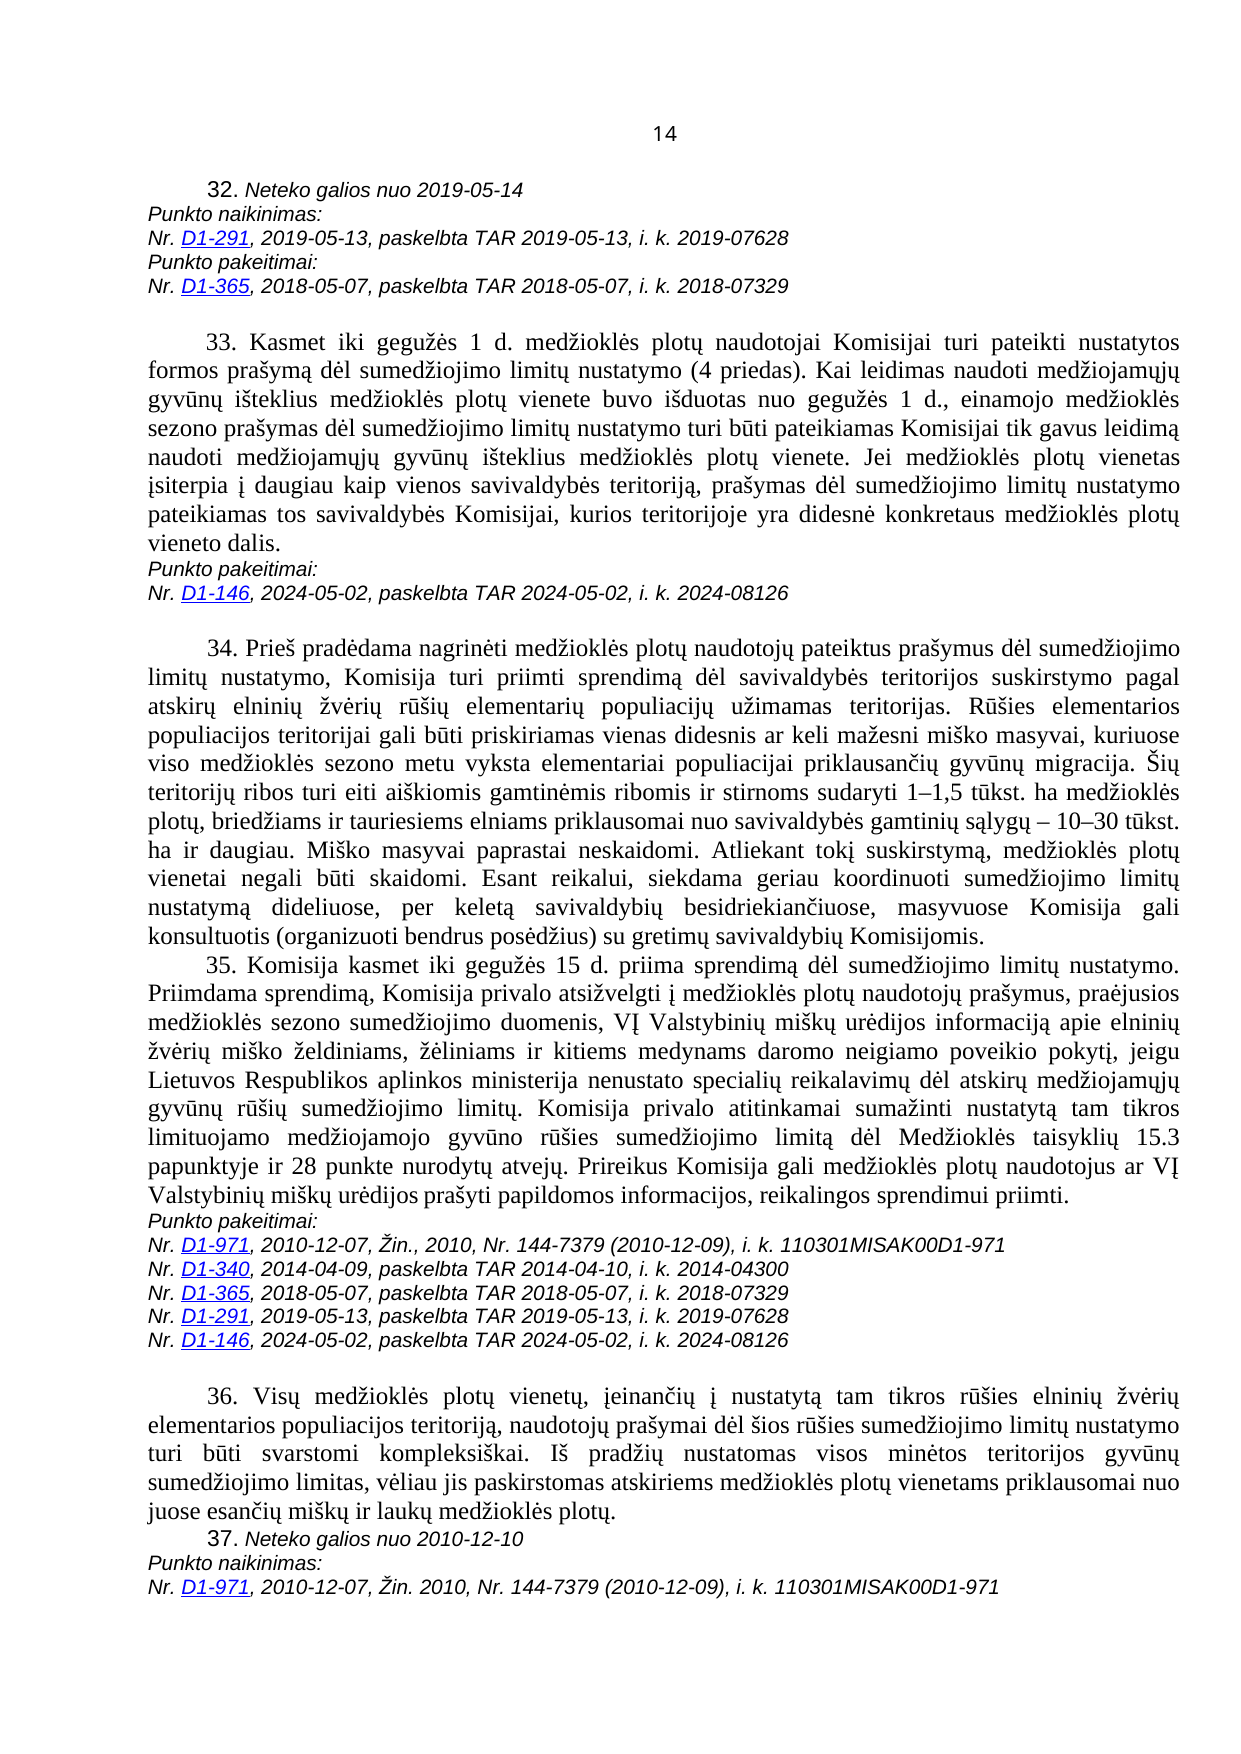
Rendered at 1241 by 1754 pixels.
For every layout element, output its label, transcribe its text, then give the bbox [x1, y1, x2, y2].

text Nr. D1-365, 2018-05-07, paskelbta TAR 2018-05-07, i. k. 2018-07329 [148, 1280, 1181, 1304]
text Nr. D1-365, 2018-05-07, paskelbta TAR 2018-05-07, i. k. 2018-07329 [148, 274, 1181, 298]
text 37. Neteko galios nuo 2010-12-10 [148, 1525, 1181, 1551]
text Punkto pakeitimai: [148, 557, 1181, 581]
text Nr. D1-291, 2019-05-13, paskelbta TAR 2019-05-13, i. k. 2019-07628 [148, 226, 1181, 250]
text 32. Neteko galios nuo 2019-05-14 [148, 176, 1181, 202]
text 36. Visų medžioklės plotų vienetų, įeinančių į nustatytą tam tikros rūšies elninių žvėrių elementarios populiacijos teritoriją, naudotojų prašymai dėl šios rūšies sumedžiojimo limitų nustatymo turi būti svarstomi kompleksiškai. Iš pradžių nustatomas visos minėtos teritorijos gyvūnų sumedžiojimo limitas, vėliau jis paskirstomas atskiriems medžioklės plotų vienetams priklausomai nuo juose esančių miškų ir laukų medžioklės plotų. [148, 1381, 1181, 1525]
text 33. Kasmet iki gegužės 1 d. medžioklės plotų naudotojai Komisijai turi pateikti nustatytos formos prašymą dėl sumedžiojimo limitų nustatymo (4 priedas). Kai leidimas naudoti medžiojamųjų gyvūnų išteklius medžioklės plotų vienete buvo išduotas nuo gegužės 1 d., einamojo medžioklės sezono prašymas dėl sumedžiojimo limitų nustatymo turi būti pateikiamas Komisijai tik gavus leidimą naudoti medžiojamųjų gyvūnų išteklius medžioklės plotų vienete. Jei medžioklės plotų vienetas įsiterpia į daugiau kaip vienos savivaldybės teritoriją, prašymas dėl sumedžiojimo limitų nustatymo pateikiamas tos savivaldybės Komisijai, kurios teritorijoje yra didesnė konkretaus medžioklės plotų vieneto dalis. [148, 327, 1181, 557]
text Nr. D1-146, 2024-05-02, paskelbta TAR 2024-05-02, i. k. 2024-08126 [148, 1328, 1181, 1352]
text Nr. D1-971, 2010-12-07, Žin. 2010, Nr. 144-7379 (2010-12-09), i. k. 110301MISAK00D1-971 [148, 1575, 1181, 1599]
text 34. Prieš pradėdama nagrinėti medžioklės plotų naudotojų pateiktus prašymus dėl sumedžiojimo limitų nustatymo, Komisija turi priimti sprendimą dėl savivaldybės teritorijos suskirstymo pagal atskirų elninių žvėrių rūšių elementarių populiacijų užimamas teritorijas. Rūšies elementarios populiacijos teritorijai gali būti priskiriamas vienas didesnis ar keli mažesni miško masyvai, kuriuose viso medžioklės sezono metu vyksta elementariai populiacijai priklausančių gyvūnų migracija. Šių teritorijų ribos turi eiti aiškiomis gamtinėmis ribomis ir stirnoms sudaryti 1–1,5 tūkst. ha medžioklės plotų, briedžiams ir tauriesiems elniams priklausomai nuo savivaldybės gamtinių sąlygų – 10–30 tūkst. ha ir daugiau. Miško masyvai paprastai neskaidomi. Atliekant tokį suskirstymą, medžioklės plotų vienetai negali būti skaidomi. Esant reikalui, siekdama geriau koordinuoti sumedžiojimo limitų nustatymą dideliuose, per keletą savivaldybių besidriekiančiuose, masyvuose Komisija gali konsultuotis (organizuoti bendrus posėdžius) su gretimų savivaldybių Komisijomis. [148, 633, 1181, 950]
text Punkto naikinimas: [148, 1551, 1181, 1575]
text Punkto naikinimas: [148, 202, 1181, 226]
text Punkto pakeitimai: [148, 250, 1181, 274]
text Nr. D1-340, 2014-04-09, paskelbta TAR 2014-04-10, i. k. 2014-04300 [148, 1256, 1181, 1280]
text Nr. D1-971, 2010-12-07, Žin., 2010, Nr. 144-7379 (2010-12-09), i. k. 110301MISAK00D1-971 [148, 1232, 1181, 1256]
text 35. Komisija kasmet iki gegužės 15 d. priima sprendimą dėl sumedžiojimo limitų nustatymo. Priimdama sprendimą, Komisija privalo atsižvelgti į medžioklės plotų naudotojų prašymus, praėjusios medžioklės sezono sumedžiojimo duomenis, VĮ Valstybinių miškų urėdijos informaciją apie elninių žvėrių miško želdiniams, žėliniams ir kitiems medynams daromo neigiamo poveikio pokytį, jeigu Lietuvos Respublikos aplinkos ministerija nenustato specialių reikalavimų dėl atskirų medžiojamųjų gyvūnų rūšių sumedžiojimo limitų. Komisija privalo atitinkamai sumažinti nustatytą tam tikros limituojamo medžiojamojo gyvūno rūšies sumedžiojimo limitą dėl Medžioklės taisyklių 15.3 papunktyje ir 28 punkte nurodytų atvejų. Prireikus Komisija gali medžioklės plotų naudotojus ar VĮ Valstybinių miškų urėdijos prašyti papildomos informacijos, reikalingos sprendimui priimti. [148, 950, 1181, 1208]
text Punkto pakeitimai: [148, 1208, 1181, 1232]
text Nr. D1-291, 2019-05-13, paskelbta TAR 2019-05-13, i. k. 2019-07628 [148, 1304, 1181, 1328]
text Nr. D1-146, 2024-05-02, paskelbta TAR 2024-05-02, i. k. 2024-08126 [148, 581, 1181, 605]
